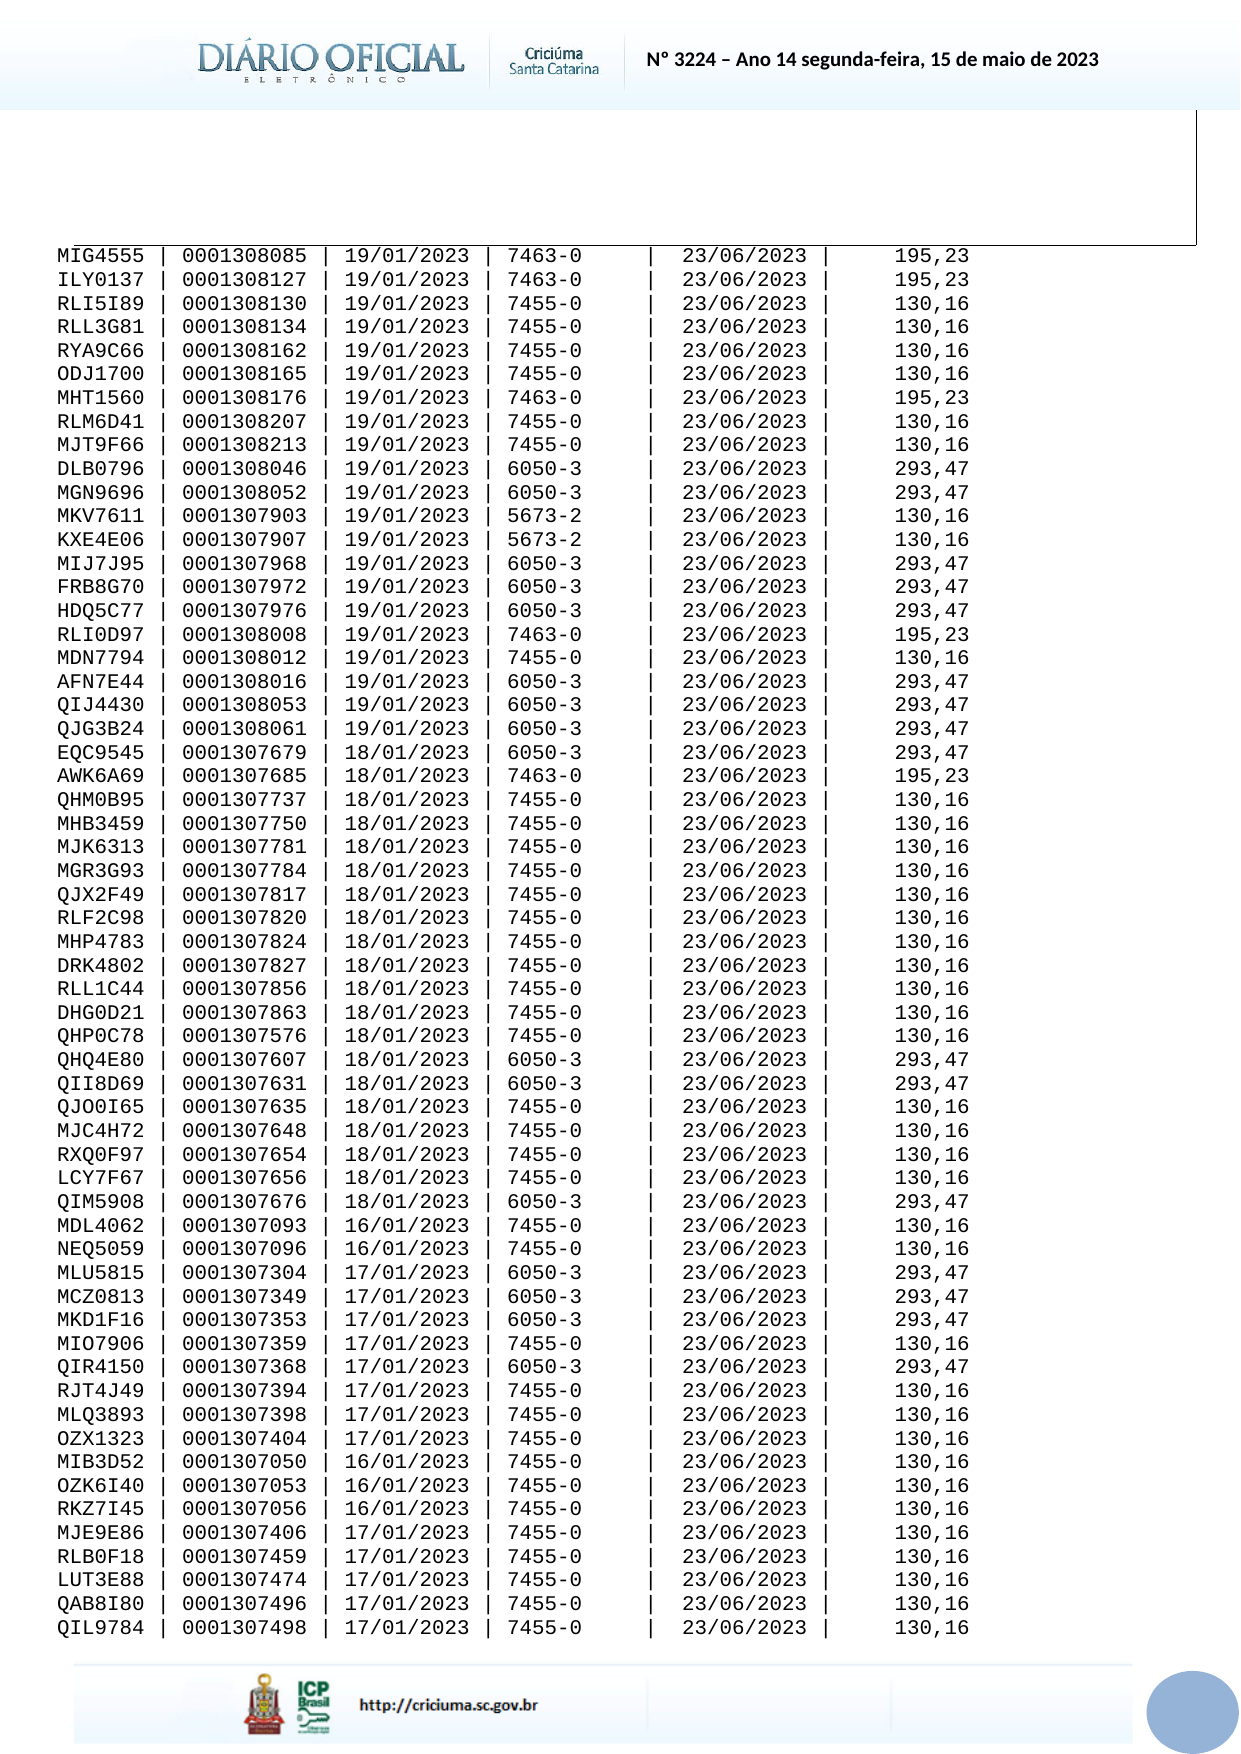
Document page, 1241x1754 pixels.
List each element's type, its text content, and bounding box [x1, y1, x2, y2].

text RLI0D97 | 0001308008 | 19/01/2023 | 7463-0 | 23/06/2023 | 195,23 [44, 623, 1196, 647]
text MKV7611 | 0001307903 | 19/01/2023 | 5673-2 | 23/06/2023 | 130,16 [44, 505, 1196, 529]
text QHP0C78 | 0001307576 | 18/01/2023 | 7455-0 | 23/06/2023 | 130,16 [44, 1026, 1196, 1049]
text RLI5I89 | 0001308130 | 19/01/2023 | 7455-0 | 23/06/2023 | 130,16 [44, 292, 1196, 316]
text RLM6D41 | 0001308207 | 19/01/2023 | 7455-0 | 23/06/2023 | 130,16 [44, 411, 1196, 434]
text RLL3G81 | 0001308134 | 19/01/2023 | 7455-0 | 23/06/2023 | 130,16 [44, 316, 1196, 340]
text QHQ4E80 | 0001307607 | 18/01/2023 | 6050-3 | 23/06/2023 | 293,47 [44, 1049, 1196, 1073]
text MGN9696 | 0001308052 | 19/01/2023 | 6050-3 | 23/06/2023 | 293,47 [44, 482, 1196, 505]
text LUT3E88 | 0001307474 | 17/01/2023 | 7455-0 | 23/06/2023 | 130,16 [44, 1569, 1196, 1593]
text RLB0F18 | 0001307459 | 17/01/2023 | 7455-0 | 23/06/2023 | 130,16 [44, 1546, 1196, 1569]
text QJO0I65 | 0001307635 | 18/01/2023 | 7455-0 | 23/06/2023 | 130,16 [44, 1096, 1196, 1120]
text MHP4783 | 0001307824 | 18/01/2023 | 7455-0 | 23/06/2023 | 130,16 [44, 931, 1196, 954]
text KXE4E06 | 0001307907 | 19/01/2023 | 5673-2 | 23/06/2023 | 130,16 [44, 529, 1196, 553]
text MGR3G93 | 0001307784 | 18/01/2023 | 7455-0 | 23/06/2023 | 130,16 [44, 860, 1196, 884]
text QJX2F49 | 0001307817 | 18/01/2023 | 7455-0 | 23/06/2023 | 130,16 [44, 884, 1196, 907]
text OZX1323 | 0001307404 | 17/01/2023 | 7455-0 | 23/06/2023 | 130,16 [44, 1427, 1196, 1451]
text MJT9F66 | 0001308213 | 19/01/2023 | 7455-0 | 23/06/2023 | 130,16 [44, 434, 1196, 458]
text QHM0B95 | 0001307737 | 18/01/2023 | 7455-0 | 23/06/2023 | 130,16 [44, 789, 1196, 813]
text QII8D69 | 0001307631 | 18/01/2023 | 6050-3 | 23/06/2023 | 293,47 [44, 1073, 1196, 1096]
text FRB8G70 | 0001307972 | 19/01/2023 | 6050-3 | 23/06/2023 | 293,47 [44, 576, 1196, 600]
text AFN7E44 | 0001308016 | 19/01/2023 | 6050-3 | 23/06/2023 | 293,47 [44, 671, 1196, 694]
text RXQ0F97 | 0001307654 | 18/01/2023 | 7455-0 | 23/06/2023 | 130,16 [44, 1144, 1196, 1167]
text QIR4150 | 0001307368 | 17/01/2023 | 6050-3 | 23/06/2023 | 293,47 [44, 1357, 1196, 1380]
text QIL9784 | 0001307498 | 17/01/2023 | 7455-0 | 23/06/2023 | 130,16 [44, 1617, 1196, 1640]
text RJT4J49 | 0001307394 | 17/01/2023 | 7455-0 | 23/06/2023 | 130,16 [44, 1380, 1196, 1404]
text RYA9C66 | 0001308162 | 19/01/2023 | 7455-0 | 23/06/2023 | 130,16 [44, 340, 1196, 363]
text EQC9545 | 0001307679 | 18/01/2023 | 6050-3 | 23/06/2023 | 293,47 [44, 742, 1196, 765]
text RLL1C44 | 0001307856 | 18/01/2023 | 7455-0 | 23/06/2023 | 130,16 [44, 978, 1196, 1002]
text QIM5908 | 0001307676 | 18/01/2023 | 6050-3 | 23/06/2023 | 293,47 [44, 1191, 1196, 1215]
text OZK6I40 | 0001307053 | 16/01/2023 | 7455-0 | 23/06/2023 | 130,16 [44, 1475, 1196, 1498]
text MLQ3893 | 0001307398 | 17/01/2023 | 7455-0 | 23/06/2023 | 130,16 [44, 1404, 1196, 1427]
text MJE9E86 | 0001307406 | 17/01/2023 | 7455-0 | 23/06/2023 | 130,16 [44, 1522, 1196, 1546]
text MIG4555 | 0001308085 | 19/01/2023 | 7463-0 | 23/06/2023 | 195,23 [44, 245, 1196, 269]
text MHT1560 | 0001308176 | 19/01/2023 | 7463-0 | 23/06/2023 | 195,23 [44, 387, 1196, 411]
text MLU5815 | 0001307304 | 17/01/2023 | 6050-3 | 23/06/2023 | 293,47 [44, 1262, 1196, 1286]
text DHG0D21 | 0001307863 | 18/01/2023 | 7455-0 | 23/06/2023 | 130,16 [44, 1002, 1196, 1026]
text MIO7906 | 0001307359 | 17/01/2023 | 7455-0 | 23/06/2023 | 130,16 [44, 1333, 1196, 1357]
text MHB3459 | 0001307750 | 18/01/2023 | 7455-0 | 23/06/2023 | 130,16 [44, 813, 1196, 836]
text QIJ4430 | 0001308053 | 19/01/2023 | 6050-3 | 23/06/2023 | 293,47 [44, 694, 1196, 718]
text MDN7794 | 0001308012 | 19/01/2023 | 7455-0 | 23/06/2023 | 130,16 [44, 647, 1196, 671]
text QAB8I80 | 0001307496 | 17/01/2023 | 7455-0 | 23/06/2023 | 130,16 [44, 1593, 1196, 1617]
text HDQ5C77 | 0001307976 | 19/01/2023 | 6050-3 | 23/06/2023 | 293,47 [44, 600, 1196, 623]
text DRK4802 | 0001307827 | 18/01/2023 | 7455-0 | 23/06/2023 | 130,16 [44, 954, 1196, 978]
text RLF2C98 | 0001307820 | 18/01/2023 | 7455-0 | 23/06/2023 | 130,16 [44, 907, 1196, 931]
text LCY7F67 | 0001307656 | 18/01/2023 | 7455-0 | 23/06/2023 | 130,16 [44, 1167, 1196, 1191]
text MIJ7J95 | 0001307968 | 19/01/2023 | 6050-3 | 23/06/2023 | 293,47 [44, 553, 1196, 576]
text MDL4062 | 0001307093 | 16/01/2023 | 7455-0 | 23/06/2023 | 130,16 [44, 1215, 1196, 1238]
text RKZ7I45 | 0001307056 | 16/01/2023 | 7455-0 | 23/06/2023 | 130,16 [44, 1498, 1196, 1522]
text MCZ0813 | 0001307349 | 17/01/2023 | 6050-3 | 23/06/2023 | 293,47 [44, 1286, 1196, 1309]
text ILY0137 | 0001308127 | 19/01/2023 | 7463-0 | 23/06/2023 | 195,23 [44, 269, 1196, 292]
text DLB0796 | 0001308046 | 19/01/2023 | 6050-3 | 23/06/2023 | 293,47 [44, 458, 1196, 482]
text MJK6313 | 0001307781 | 18/01/2023 | 7455-0 | 23/06/2023 | 130,16 [44, 836, 1196, 860]
text ODJ1700 | 0001308165 | 19/01/2023 | 7455-0 | 23/06/2023 | 130,16 [44, 363, 1196, 387]
text MJC4H72 | 0001307648 | 18/01/2023 | 7455-0 | 23/06/2023 | 130,16 [44, 1120, 1196, 1144]
text MIB3D52 | 0001307050 | 16/01/2023 | 7455-0 | 23/06/2023 | 130,16 [44, 1451, 1196, 1475]
text MKD1F16 | 0001307353 | 17/01/2023 | 6050-3 | 23/06/2023 | 293,47 [44, 1309, 1196, 1333]
text NEQ5059 | 0001307096 | 16/01/2023 | 7455-0 | 23/06/2023 | 130,16 [44, 1238, 1196, 1262]
text AWK6A69 | 0001307685 | 18/01/2023 | 7463-0 | 23/06/2023 | 195,23 [44, 765, 1196, 789]
text QJG3B24 | 0001308061 | 19/01/2023 | 6050-3 | 23/06/2023 | 293,47 [44, 718, 1196, 742]
